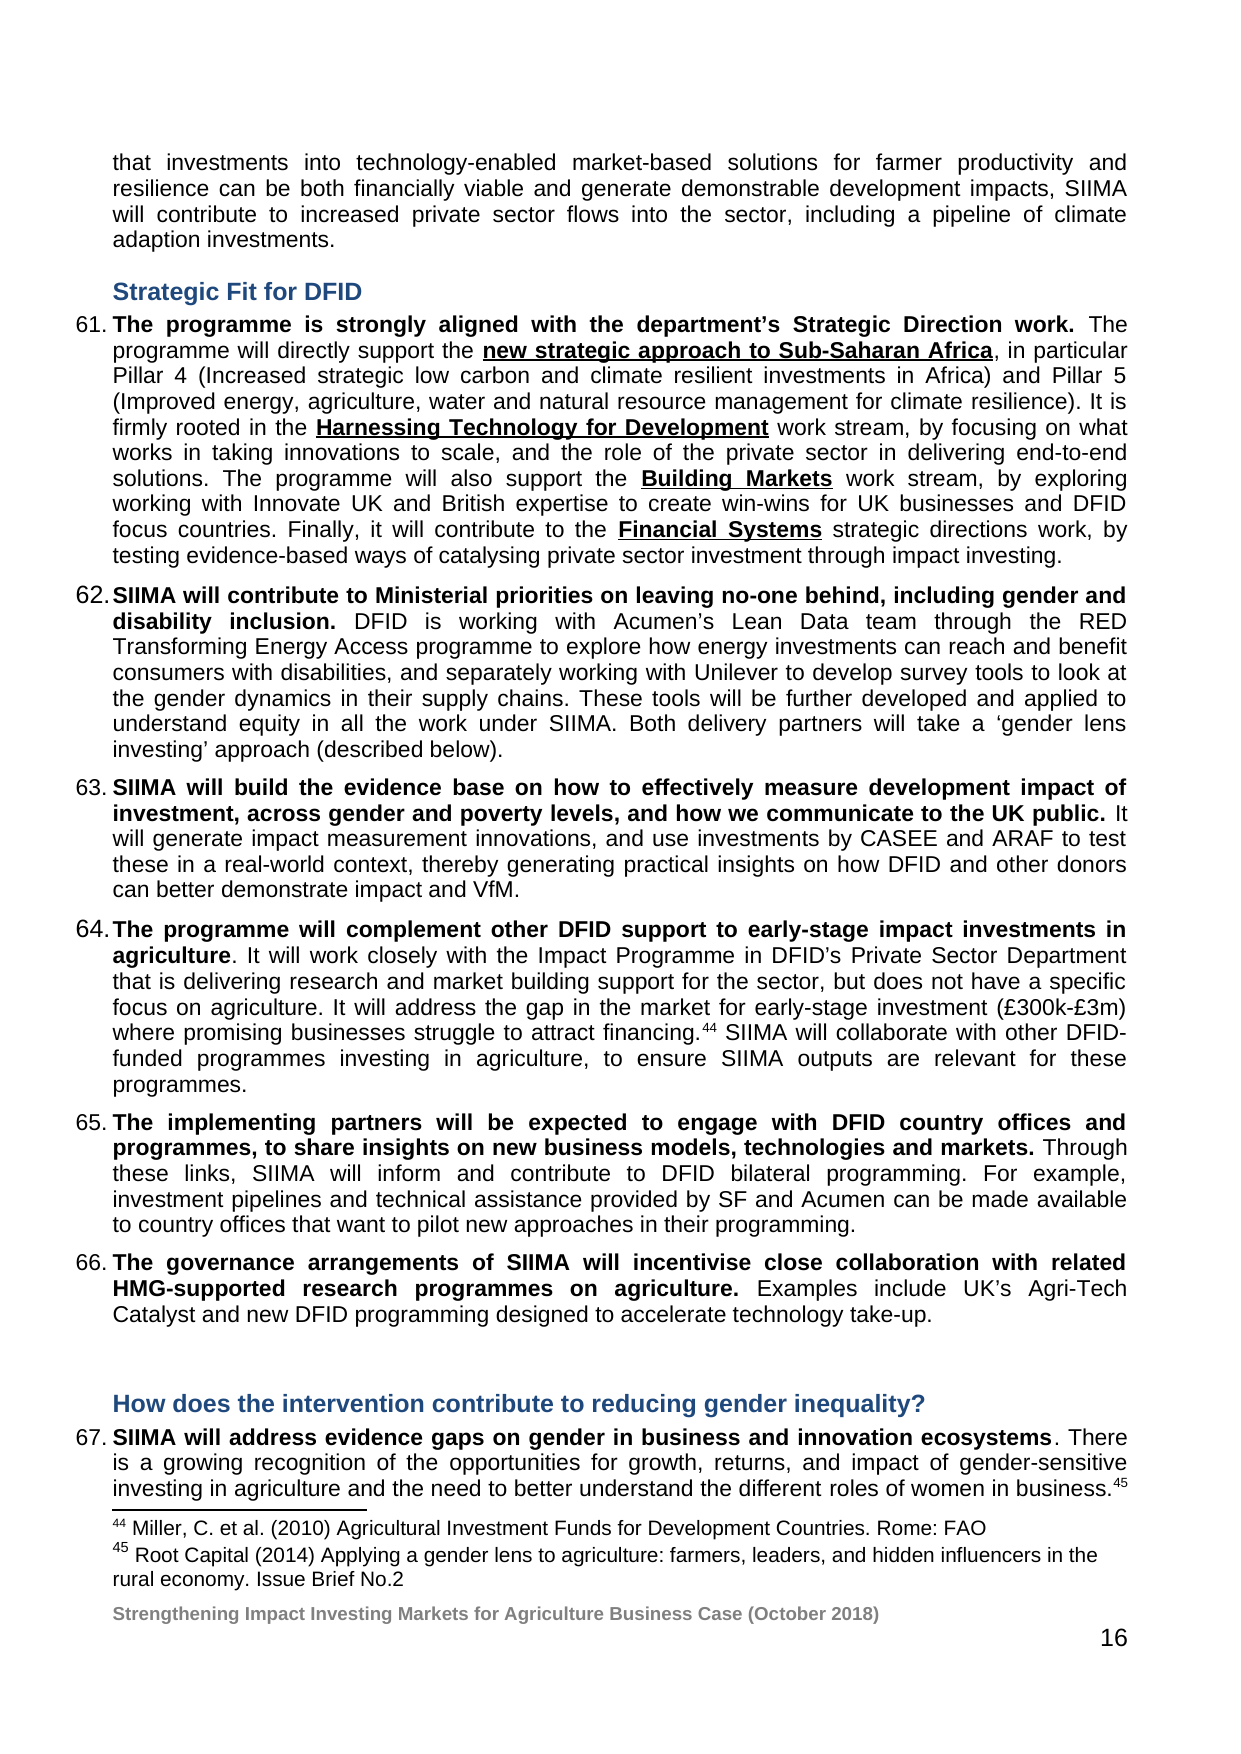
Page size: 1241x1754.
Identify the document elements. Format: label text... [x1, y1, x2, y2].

list SIIMA will build the evidence base on how to effectively measure development impact of investment, across gender and poverty levels, and how we communicate to the UK public. It will generate impact measurement innovations, and use investments by CASEE and ARAF to test these in a real-world context, thereby generating practical insights on how DFID and other donors can better demonstrate impact and VfM. [75, 774, 1128, 903]
subtitle How does the intervention contribute to reducing gender inequality? [112, 1390, 1128, 1418]
list The governance arrangements of SIIMA will incentivise close collaboration with related HMG-supported research programmes on agriculture. Examples include UK’s Agri-Tech Catalyst and new DFID programming designed to accelerate technology take-up. [75, 1250, 1128, 1327]
list Miller, C. et al. (2010) Agricultural Investment Funds for Development Countries. Rome: FAO [112, 1516, 1128, 1540]
list The programme will complement other DFID support to early-stage impact investments in agriculture. It will work closely with the Impact Programme in DFID’s Private Sector Department that is delivering research and market building support for the sector, but does not have a specific focus on agriculture. It will address the gap in the market for early-stage investment (£300k-£3m) where promising businesses struggle to attract financing. SIIMA will collaborate with other DFID-funded programmes investing in agriculture, to ensure SIIMA outputs are relevant for these programmes. [75, 915, 1128, 1097]
list The implementing partners will be expected to engage with DFID country offices and programmes, to share insights on new business models, technologies and markets. Through these links, SIIMA will inform and contribute to DFID bilateral programming. For example, investment pipelines and technical assistance provided by SF and Acumen can be made available to country offices that want to pilot new approaches in their programming. [75, 1109, 1128, 1237]
list Root Capital (2014) Applying a gender lens to agriculture: farmers, leaders, and hidden influencers in the rural economy. Issue Brief No.2 [112, 1540, 1128, 1591]
subtitle Strategic Fit for DFID [112, 277, 1128, 305]
list The programme is strongly aligned with the department’s Strategic Direction work. The programme will directly support the new strategic approach to Sub-Saharan Africa, in particular Pillar 4 (Increased strategic low carbon and climate resilient investments in Africa) and Pillar 5 (Improved energy, agriculture, water and natural resource management for climate resilience). It is firmly rooted in the Harnessing Technology for Development work stream, by focusing on what works in taking innovations to scale, and the role of the private sector in delivering end-to-end solutions. The programme will also support the Building Markets work stream, by exploring working with Innovate UK and British expertise to create win-wins for UK businesses and DFID focus countries. Finally, it will contribute to the Financial Systems strategic directions work, by testing evidence-based ways of catalysing private sector investment through impact investing. [75, 312, 1128, 568]
list SIIMA will address evidence gaps on gender in business and innovation ecosystems. There is a growing recognition of the opportunities for growth, returns, and impact of gender-sensitive investing in agriculture and the need to better understand the different roles of women in business. SIIMA will take a ‘gender lens investing’ approach which aims to maximise investment impact by (1) taking an evidence-based approach to gender in investing, including the role of gender dynamics in decision-making, and gender-disaggregated impact measurement and (2) building capacity of women-led businesses through active investment and support. [75, 1424, 1128, 1501]
list SIIMA will contribute to Ministerial priorities on leaving no-one behind, including gender and disability inclusion. DFID is working with Acumen’s Lean Data team through the RED Transforming Energy Access programme to explore how energy investments can reach and benefit consumers with disabilities, and separately working with Unilever to develop survey tools to look at the gender dynamics in their supply chains. These tools will be further developed and applied to understand equity in all the work under SIIMA. Both delivery partners will take a ‘gender lens investing’ approach (described below). [75, 580, 1128, 762]
list that investments into technology-enabled market-based solutions for farmer productivity and resilience can be both financially viable and generate demonstrable development impacts, SIIMA will contribute to increased private sector flows into the sector, including a pipeline of climate adaption investments. [75, 150, 1128, 252]
